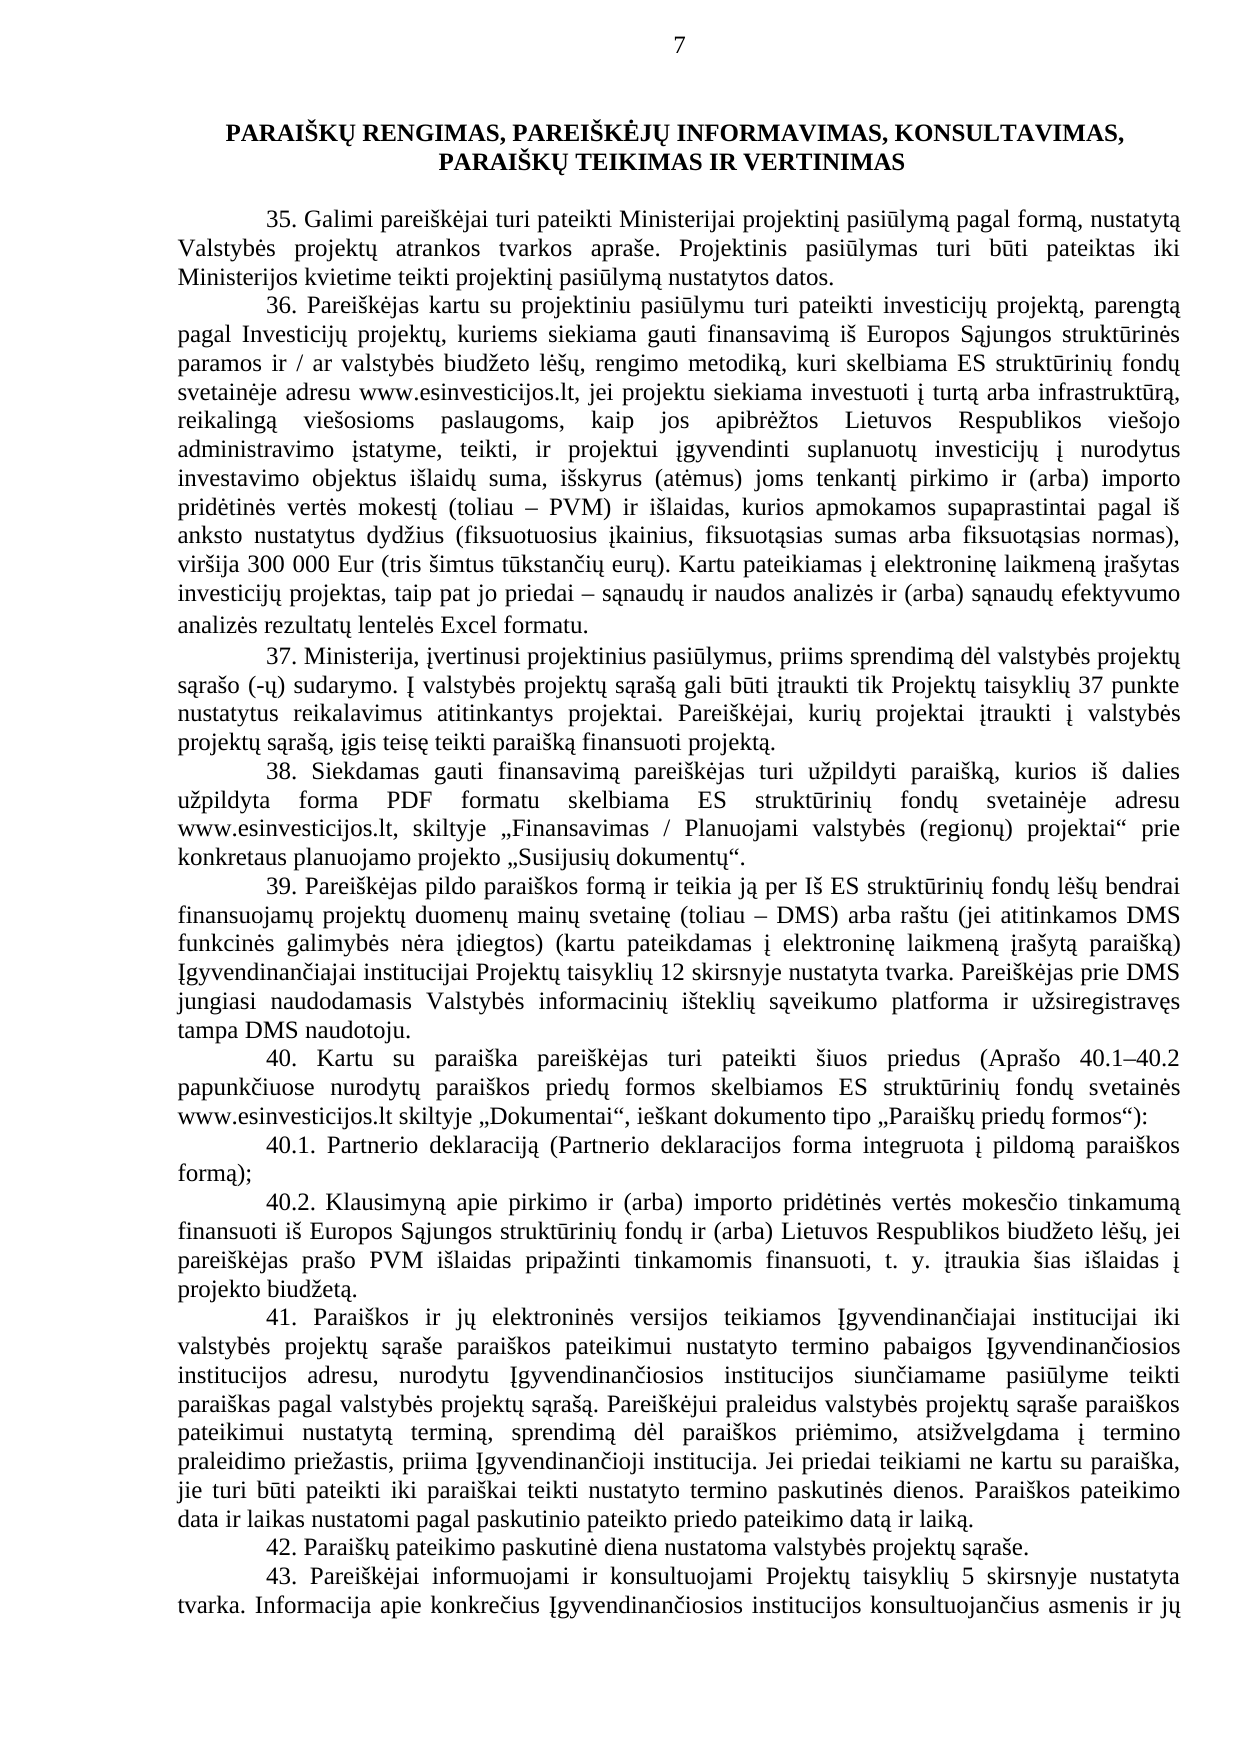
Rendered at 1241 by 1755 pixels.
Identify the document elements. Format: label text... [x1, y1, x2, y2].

text 43. Pareiškėjai informuojami ir konsultuojami Projektų taisyklių 5 skirsnyje nustatyta tvarka. Informacija apie konkrečius Įgyvendinančiosios institucijos konsultuojančius asmenis ir jų [177, 1561, 1181, 1619]
text 36. Pareiškėjas kartu su projektiniu pasiūlymu turi pateikti investicijų projektą, parengtą pagal Investicijų projektų, kuriems siekiama gauti finansavimą iš Europos Sąjungos struktūrinės paramos ir / ar valstybės biudžeto lėšų, rengimo metodiką, kuri skelbiama ES struktūrinių fondų svetainėje adresu www.esinvesticijos.lt, jei projektu siekiama investuoti į turtą arba infrastruktūrą, reikalingą viešosioms paslaugoms, kaip jos apibrėžtos Lietuvos Respublikos viešojo administravimo įstatyme, teikti, ir projektui įgyvendinti suplanuotų investicijų į nurodytus investavimo objektus išlaidų suma, išskyrus (atėmus) joms tenkantį pirkimo ir (arba) importo pridėtinės vertės mokestį (toliau – PVM) ir išlaidas, kurios apmokamos supaprastintai pagal iš anksto nustatytus dydžius (fiksuotuosius įkainius, fiksuotąsias sumas arba fiksuotąsias normas), viršija 300 000 Eur (tris šimtus tūkstančių eurų). Kartu pateikiamas į elektroninę laikmeną įrašytas investicijų projektas, taip pat jo priedai – sąnaudų ir naudos analizės ir (arba) sąnaudų efektyvumo analizės rezultatų lentelės Excel formatu. [177, 291, 1181, 641]
text 41. Paraiškos ir jų elektroninės versijos teikiamos Įgyvendinančiajai institucijai iki valstybės projektų sąraše paraiškos pateikimui nustatyto termino pabaigos Įgyvendinančiosios institucijos adresu, nurodytu Įgyvendinančiosios institucijos siunčiamame pasiūlyme teikti paraiškas pagal valstybės projektų sąrašą. Pareiškėjui praleidus valstybės projektų sąraše paraiškos pateikimui nustatytą terminą, sprendimą dėl paraiškos priėmimo, atsižvelgdama į termino praleidimo priežastis, priima Įgyvendinančioji institucija. Jei priedai teikiami ne kartu su paraiška, jie turi būti pateikti iki paraiškai teikti nustatyto termino paskutinės dienos. Paraiškos pateikimo data ir laikas nustatomi pagal paskutinio pateikto priedo pateikimo datą ir laiką. [177, 1302, 1181, 1532]
text 39. Pareiškėjas pildo paraiškos formą ir teikia ją per Iš ES struktūrinių fondų lėšų bendrai finansuojamų projektų duomenų mainų svetainę (toliau – DMS) arba raštu (jei atitinkamos DMS funkcinės galimybės nėra įdiegtos) (kartu pateikdamas į elektroninę laikmeną įrašytą paraišką) Įgyvendinančiajai institucijai Projektų taisyklių 12 skirsnyje nustatyta tvarka. Pareiškėjas prie DMS jungiasi naudodamasis Valstybės informacinių išteklių sąveikumo platforma ir užsiregistravęs tampa DMS naudotoju. [177, 871, 1181, 1043]
text 38. Siekdamas gauti finansavimą pareiškėjas turi užpildyti paraišką, kurios iš dalies užpildyta forma PDF formatu skelbiama ES struktūrinių fondų svetainėje adresu www.esinvesticijos.lt, skiltyje „Finansavimas / Planuojami valstybės (regionų) projektai“ prie konkretaus planuojamo projekto „Susijusių dokumentų“. [177, 756, 1181, 871]
text 40. Kartu su paraiška pareiškėjas turi pateikti šiuos priedus (Aprašo 40.1–40.2 papunkčiuose nurodytų paraiškos priedų formos skelbiamos ES struktūrinių fondų svetainės www.esinvesticijos.lt skiltyje „Dokumentai“, ieškant dokumento tipo „Paraiškų priedų formos“): [177, 1043, 1181, 1130]
text 40.2. Klausimyną apie pirkimo ir (arba) importo pridėtinės vertės mokesčio tinkamumą finansuoti iš Europos Sąjungos struktūrinių fondų ir (arba) Lietuvos Respublikos biudžeto lėšų, jei pareiškėjas prašo PVM išlaidas pripažinti tinkamomis finansuoti, t. y. įtraukia šias išlaidas į projekto biudžetą. [177, 1187, 1181, 1302]
text 40.1. Partnerio deklaraciją (Partnerio deklaracijos forma integruota į pildomą paraiškos formą); [177, 1130, 1181, 1187]
text 42. Paraiškų pateikimo paskutinė diena nustatoma valstybės projektų sąraše. [177, 1532, 1181, 1561]
text 37. Ministerija, įvertinusi projektinius pasiūlymus, priims sprendimą dėl valstybės projektų sąrašo (-ų) sudarymo. Į valstybės projektų sąrašą gali būti įtraukti tik Projektų taisyklių 37 punkte nustatytus reikalavimus atitinkantys projektai. Pareiškėjai, kurių projektai įtraukti į valstybės projektų sąrašą, įgis teisę teikti paraišką finansuoti projektą. [177, 641, 1181, 756]
text PARAIŠKŲ RENGIMAS, PAREIŠKĖJŲ INFORMAVIMAS, KONSULTAVIMAS, PARAIŠKŲ TEIKIMAS IR VERTINIMAS [177, 118, 1167, 176]
text 35. Galimi pareiškėjai turi pateikti Ministerijai projektinį pasiūlymą pagal formą, nustatytą Valstybės projektų atrankos tvarkos apraše. Projektinis pasiūlymas turi būti pateiktas iki Ministerijos kvietime teikti projektinį pasiūlymą nustatytos datos. [177, 204, 1181, 291]
